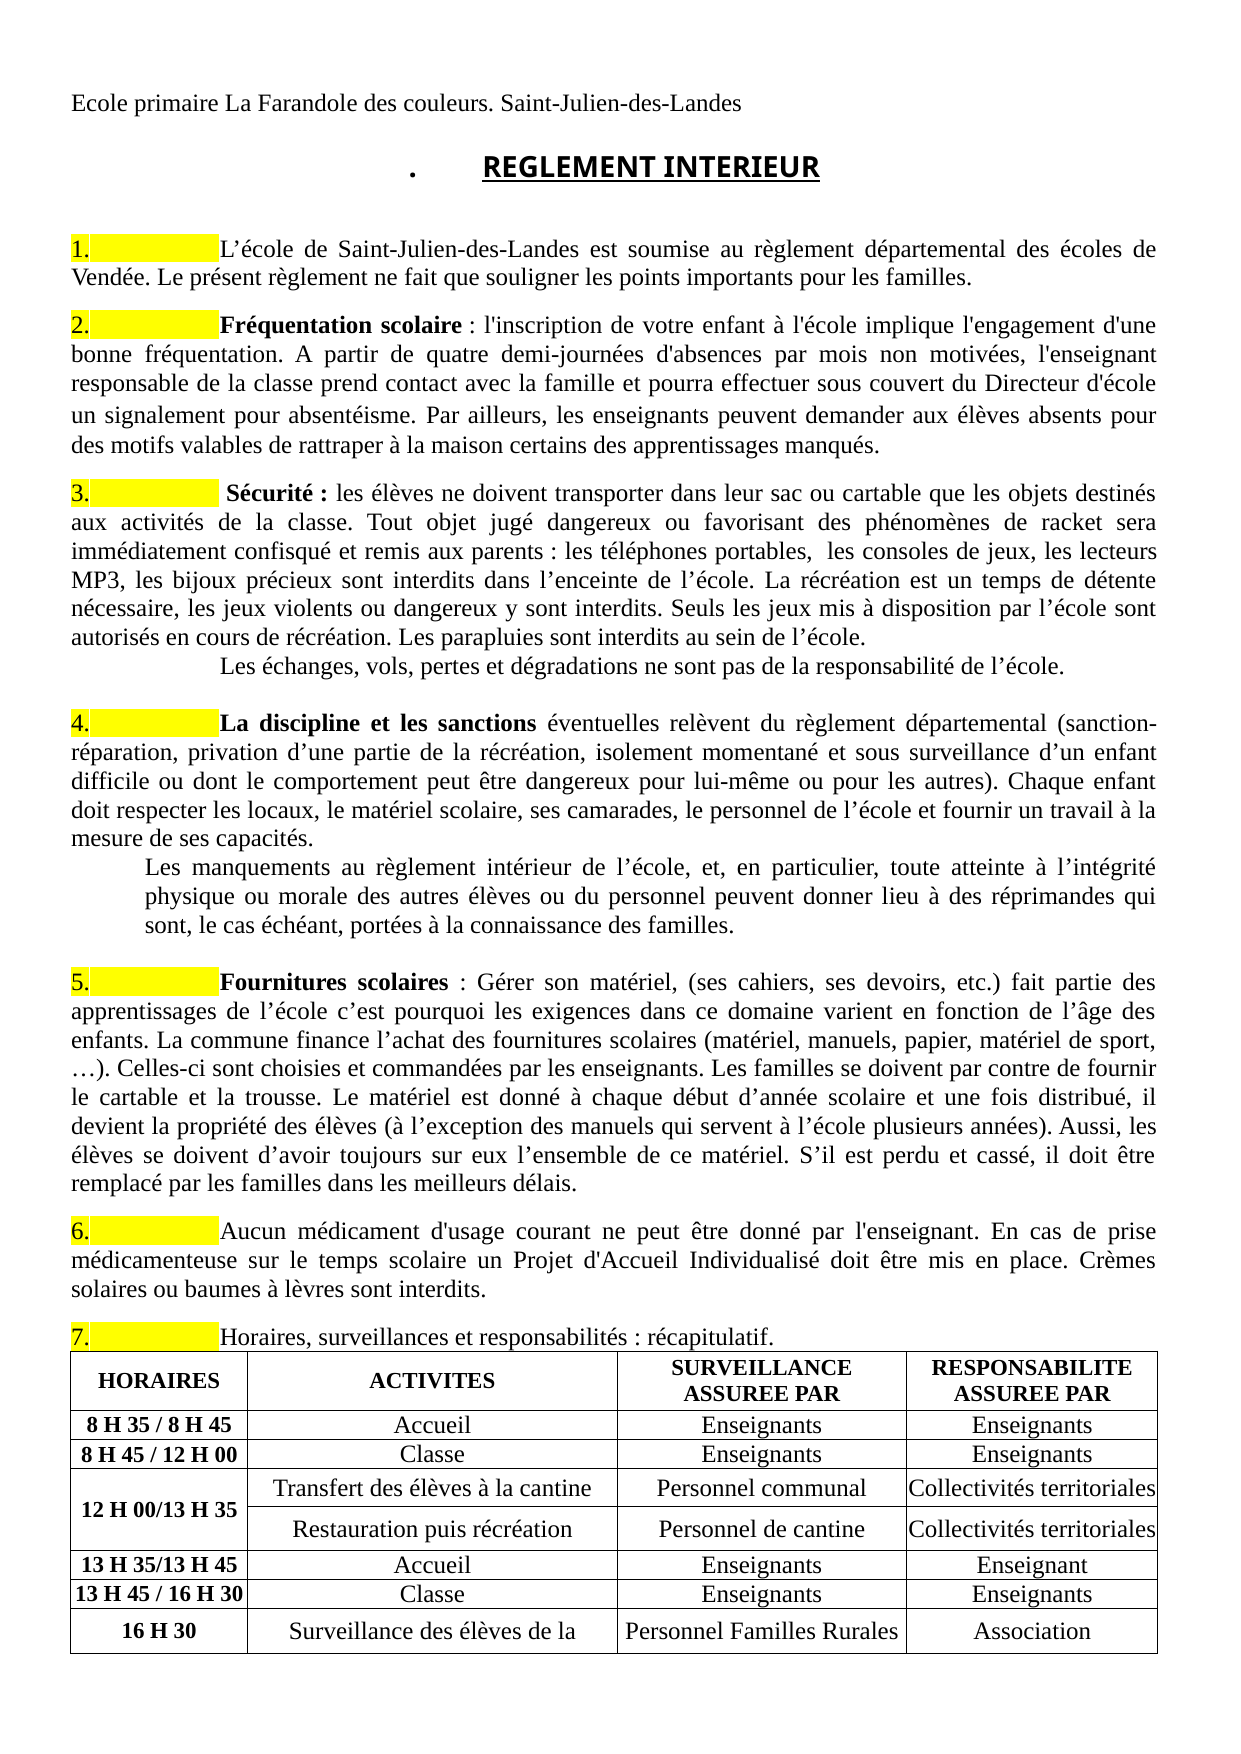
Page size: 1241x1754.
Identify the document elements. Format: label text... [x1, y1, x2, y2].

table_cell Association [907, 1609, 1157, 1653]
table_cell 12 H 00/13 H 35 [71, 1469, 247, 1549]
table_cell Enseignants [618, 1440, 906, 1468]
table_cell Restauration puis récréation [248, 1507, 617, 1549]
table_cell Classe [248, 1580, 617, 1608]
table_cell Enseignants [907, 1440, 1157, 1468]
table_cell Personnel communal [618, 1469, 906, 1506]
table_cell Enseignants [907, 1580, 1157, 1608]
table_cell Enseignants [907, 1411, 1157, 1439]
table_cell 13 H 35/13 H 45 [71, 1551, 247, 1579]
table_header HORAIRES [71, 1352, 247, 1410]
table_cell Transfert des élèves à la cantine [248, 1469, 617, 1506]
table_cell Collectivités territoriales [907, 1507, 1157, 1549]
table_cell 13 H 45 / 16 H 30 [71, 1580, 247, 1608]
table_cell Surveillance des élèves de la [248, 1609, 617, 1653]
list Fournitures scolaires : Gérer son matériel, (ses cahiers, ses devoirs, etc.) fait partie des apprentissages de l’école c’est pourquoi les exigences dans ce domaine varient en fonction de l’âge des enfants. La commune finance l’achat des fournitures scolaires (matériel, manuels, papier, matériel de sport,…). Celles-ci sont choisies et commandées par les enseignants. Les familles se doivent par contre de fournir le cartable et la trousse. Le matériel est donné à chaque début d’année scolaire et une fois distribué, il devient la propriété des élèves (à l’exception des manuels qui servent à l’école plusieurs années). Aussi, les élèves se doivent d’avoir toujours sur eux l’ensemble de ce matériel. S’il est perdu et cassé, il doit être remplacé par les familles dans les meilleurs délais. [71, 967, 1157, 1197]
table_cell 8 H 45 / 12 H 00 [71, 1440, 247, 1468]
table_cell Collectivités territoriales [907, 1469, 1157, 1506]
table_header ACTIVITES [248, 1352, 617, 1410]
list Horaires, surveillances et responsabilités : récapitulatif. [219, 1322, 1157, 1351]
table_cell Enseignant [907, 1551, 1157, 1579]
table_cell Enseignants [618, 1411, 906, 1439]
table_cell Enseignants [618, 1580, 906, 1608]
text Les manquements au règlement intérieur de l’école, et, en particulier, toute atteinte à l’intégrité physique ou morale des autres élèves ou du personnel peuvent donner lieu à des réprimandes qui sont, le cas échéant, portées à la connaissance des familles. [144, 852, 1157, 938]
subtitle REGLEMENT INTERIEUR [71, 146, 1157, 186]
table_cell Accueil [248, 1411, 617, 1439]
table_header SURVEILLANCE ASSUREE PAR [618, 1352, 906, 1410]
table_header RESPONSABILITE ASSUREE PAR [907, 1352, 1157, 1410]
table_cell Personnel de cantine [618, 1507, 906, 1549]
list Sécurité : les élèves ne doivent transporter dans leur sac ou cartable que les objets destinés aux activités de la classe. Tout objet jugé dangereux ou favorisant des phénomènes de racket sera immédiatement confisqué et remis aux parents : les téléphones portables, les consoles de jeux, les lecteurs MP3, les bijoux précieux sont interdits dans l’enceinte de l’école. La récréation est un temps de détente nécessaire, les jeux violents ou dangereux y sont interdits. Seuls les jeux mis à disposition par l’école sont autorisés en cours de récréation. Les parapluies sont interdits au sein de l’école. [71, 478, 1157, 651]
list La discipline et les sanctions éventuelles relèvent du règlement départemental (sanction-réparation, privation d’une partie de la récréation, isolement momentané et sous surveillance d’un enfant difficile ou dont le comportement peut être dangereux pour lui-même ou pour les autres). Chaque enfant doit respecter les locaux, le matériel scolaire, ses camarades, le personnel de l’école et fournir un travail à la mesure de ses capacités. [71, 708, 1157, 852]
table_cell 16 H 30 [71, 1609, 247, 1653]
table_cell 8 H 35 / 8 H 45 [71, 1411, 247, 1439]
text Les échanges, vols, pertes et dégradations ne sont pas de la responsabilité de l’école. [144, 651, 1157, 680]
table_cell Personnel Familles Rurales [618, 1609, 906, 1653]
list Fréquentation scolaire : l'inscription de votre enfant à l'école implique l'engagement d'une bonne fréquentation. A partir de quatre demi-journées d'absences par mois non motivées, l'enseignant responsable de la classe prend contact avec la famille et pourra effectuer sous couvert du Directeur d'école un signalement pour absentéisme. Par ailleurs, les enseignants peuvent demander aux élèves absents pour des motifs valables de rattraper à la maison certains des apprentissages manqués. [71, 310, 1157, 459]
text Ecole primaire La Farandole des couleurs. Saint-Julien-des-Landes [71, 88, 1157, 117]
list L’école de Saint-Julien-des-Landes est soumise au règlement départemental des écoles de Vendée. Le présent règlement ne fait que souligner les points importants pour les familles. [71, 234, 1157, 291]
table_cell Enseignants [618, 1551, 906, 1579]
list Aucun médicament d'usage courant ne peut être donné par l'enseignant. En cas de prise médicamenteuse sur le temps scolaire un Projet d'Accueil Individualisé doit être mis en place. Crèmes solaires ou baumes à lèvres sont interdits. [71, 1216, 1157, 1303]
table_cell Accueil [248, 1551, 617, 1579]
table_cell Classe [248, 1440, 617, 1468]
